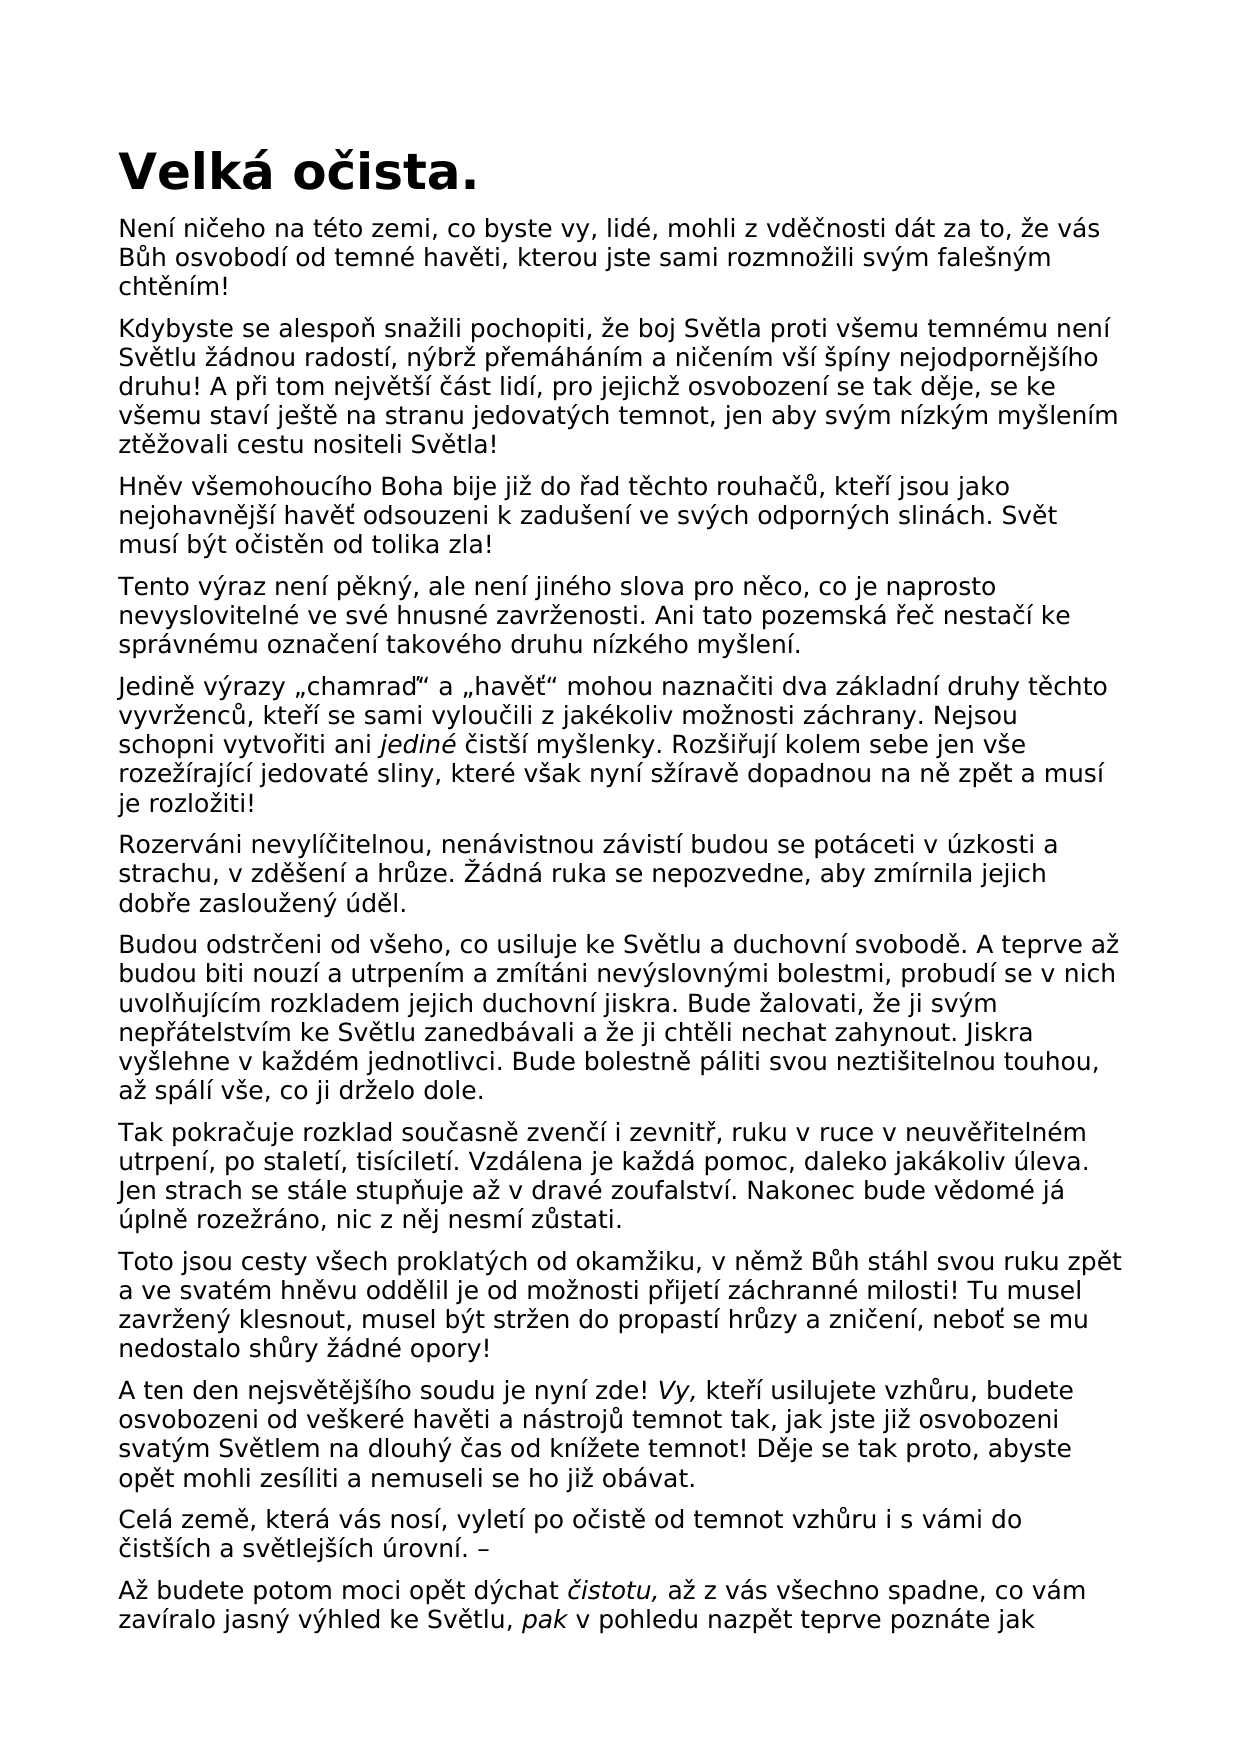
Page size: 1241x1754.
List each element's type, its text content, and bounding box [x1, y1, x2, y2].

text Hněv všemohoucího Boha bije již do řad těchto rouhačů, kteří jsou jako nejohavnější havěť odsouzeni k zadušení ve svých odporných slinách. Svět musí být očistěn od tolika zla! [118, 472, 1122, 560]
subtitle Velká očista. [118, 143, 1122, 201]
text Toto jsou cesty všech proklatých od okamžiku, v němž Bůh stáhl svou ruku zpět a ve svatém hněvu oddělil je od možnosti přijetí záchranné milosti! Tu musel zavržený klesnout, musel být stržen do propastí hrůzy a zničení, neboť se mu nedostalo shůry žádné opory! [118, 1247, 1122, 1364]
text Kdybyste se alespoň snažili pochopiti, že boj Světla proti všemu temnému není Světlu žádnou radostí, nýbrž přemáháním a ničením vší špíny nejodpornějšího druhu! A při tom největší část lidí, pro jejichž osvobození se tak děje, se ke všemu staví ještě na stranu jedovatých temnot, jen aby svým nízkým myšlením ztěžovali cestu nositeli Světla! [118, 314, 1122, 460]
text Jedině výrazy „chamraď“ a „havěť“ mohou naznačiti dva základní druhy těchto vyvrženců, kteří se sami vyloučili z jakékoliv možnosti záchrany. Nejsou schopni vytvořiti ani jediné čistší myšlenky. Rozšiřují kolem sebe jen vše rozežírající jedovaté sliny, které však nyní sžíravě dopadnou na ně zpět a musí je rozložiti! [118, 672, 1122, 818]
text Až budete potom moci opět dýchat čistotu, až z vás všechno spadne, co vám zavíralo jasný výhled ke Světlu, pak v pohledu nazpět teprve poznáte jak [118, 1576, 1122, 1635]
text Celá země, která vás nosí, vyletí po očistě od temnot vzhůru i s vámi do čistších a světlejších úrovní. – [118, 1506, 1122, 1564]
text Budou odstrčeni od všeho, co usiluje ke Světlu a duchovní svobodě. A teprve až budou biti nouzí a utrpením a zmítáni nevýslovnými bolestmi, probudí se v nich uvolňujícím rozkladem jejich duchovní jiskra. Bude žalovati, že ji svým nepřátelstvím ke Světlu zanedbávali a že ji chtěli nechat zahynout. Jiskra vyšlehne v každém jednotlivci. Bude bolestně páliti svou neztišitelnou touhou, až spálí vše, co ji drželo dole. [118, 931, 1122, 1106]
text Rozerváni nevylíčitelnou, nenávistnou závistí budou se potáceti v úzkosti a strachu, v zděšení a hrůze. Žádná ruka se nepozvedne, aby zmírnila jejich dobře zasloužený úděl. [118, 831, 1122, 918]
text A ten den nejsvětějšího soudu je nyní zde! Vy, kteří usilujete vzhůru, budete osvobozeni od veškeré havěti a nástrojů temnot tak, jak jste již osvobozeni svatým Světlem na dlouhý čas od knížete temnot! Děje se tak proto, abyste opět mohli zesíliti a nemuseli se ho již obávat. [118, 1376, 1122, 1493]
text Tento výraz není pěkný, ale není jiného slova pro něco, co je naprosto nevyslovitelné ve své hnusné zavrženosti. Ani tato pozemská řeč nestačí ke správnému označení takového druhu nízkého myšlení. [118, 572, 1122, 660]
text Tak pokračuje rozklad současně zvenčí i zevnitř, ruku v ruce v neuvěřitelném utrpení, po staletí, tisíciletí. Vzdálena je každá pomoc, daleko jakákoliv úleva. Jen strach se stále stupňuje až v dravé zoufalství. Nakonec bude vědomé já úplně rozežráno, nic z něj nesmí zůstati. [118, 1118, 1122, 1235]
text Není ničeho na této zemi, co byste vy, lidé, mohli z vděčnosti dát za to, že vás Bůh osvobodí od temné havěti, kterou jste sami rozmnožili svým falešným chtěním! [118, 214, 1122, 301]
